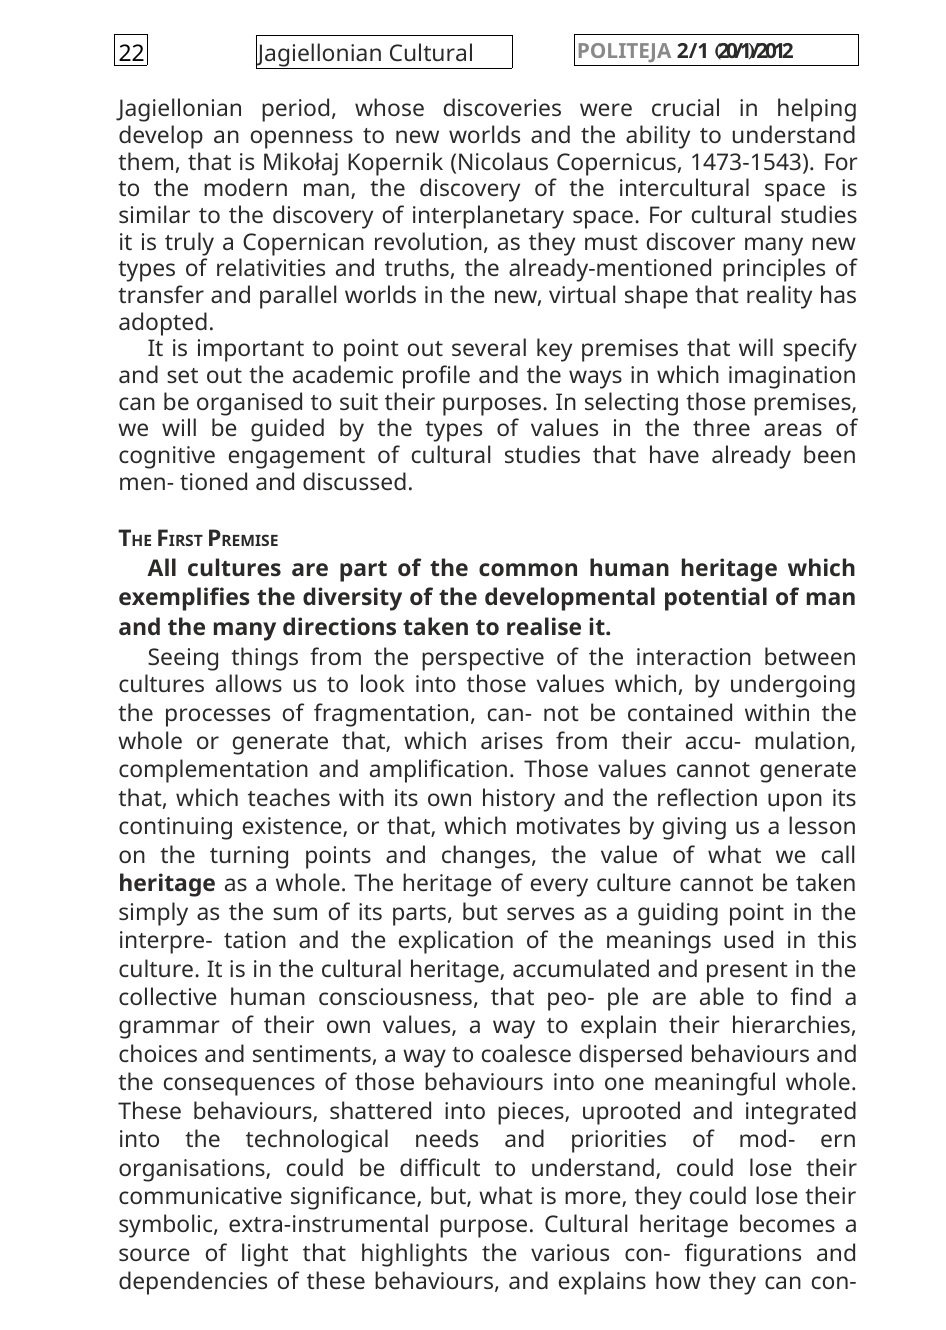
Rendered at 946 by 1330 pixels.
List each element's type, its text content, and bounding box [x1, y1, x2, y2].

text It is important to point out several key premises that will specify and set out the academic profile and the ways in which imagination can be organised to suit their purposes. In selecting those premises, we will be guided by the types of values in the three areas of cognitive engagement of cultural studies that have already been men- tioned and discussed. [118, 336, 857, 496]
subtitle All cultures are part of the common human heritage which exemplifies the diversity of the developmental potential of man and the many directions taken to realise it. [118, 552, 857, 642]
text Jagiellonian period, whose discoveries were crucial in helping develop an openness to new worlds and the ability to understand them, that is Mikołaj Kopernik (Nicolaus Copernicus, 1473-1543). For to the modern man, the discovery of the intercultural space is similar to the discovery of interplanetary space. For cultural studies it is truly a Copernican revolution, as they must discover many new types of relativities and truths, the already-mentioned principles of transfer and parallel worlds in the new, virtual shape that reality has adopted. [118, 96, 857, 336]
text Seeing things from the perspective of the interaction between cultures allows us to look into those values which, by undergoing the processes of fragmentation, can- not be contained within the whole or generate that, which arises from their accu- mulation, complementation and amplification. Those values cannot generate that, which teaches with its own history and the reflection upon its continuing existence, or that, which motivates by giving us a lesson on the turning points and changes, the value of what we call heritage as a whole. The heritage of every culture cannot be taken simply as the sum of its parts, but serves as a guiding point in the interpre- tation and the explication of the meanings used in this culture. It is in the cultural heritage, accumulated and present in the collective human consciousness, that peo- ple are able to find a grammar of their own values, a way to explain their hierarchies, choices and sentiments, a way to coalesce dispersed behaviours and the consequences of those behaviours into one meaningful whole. These behaviours, shattered into pieces, uprooted and integrated into the technological needs and priorities of mod- ern organisations, could be difficult to understand, could lose their communicative significance, but, what is more, they could lose their symbolic, extra-instrumental purpose. Cultural heritage becomes a source of light that highlights the various con- figurations and dependencies of these behaviours, and explains how they can con- [118, 642, 857, 1297]
text THE FIRST PREMISE [118, 525, 869, 552]
